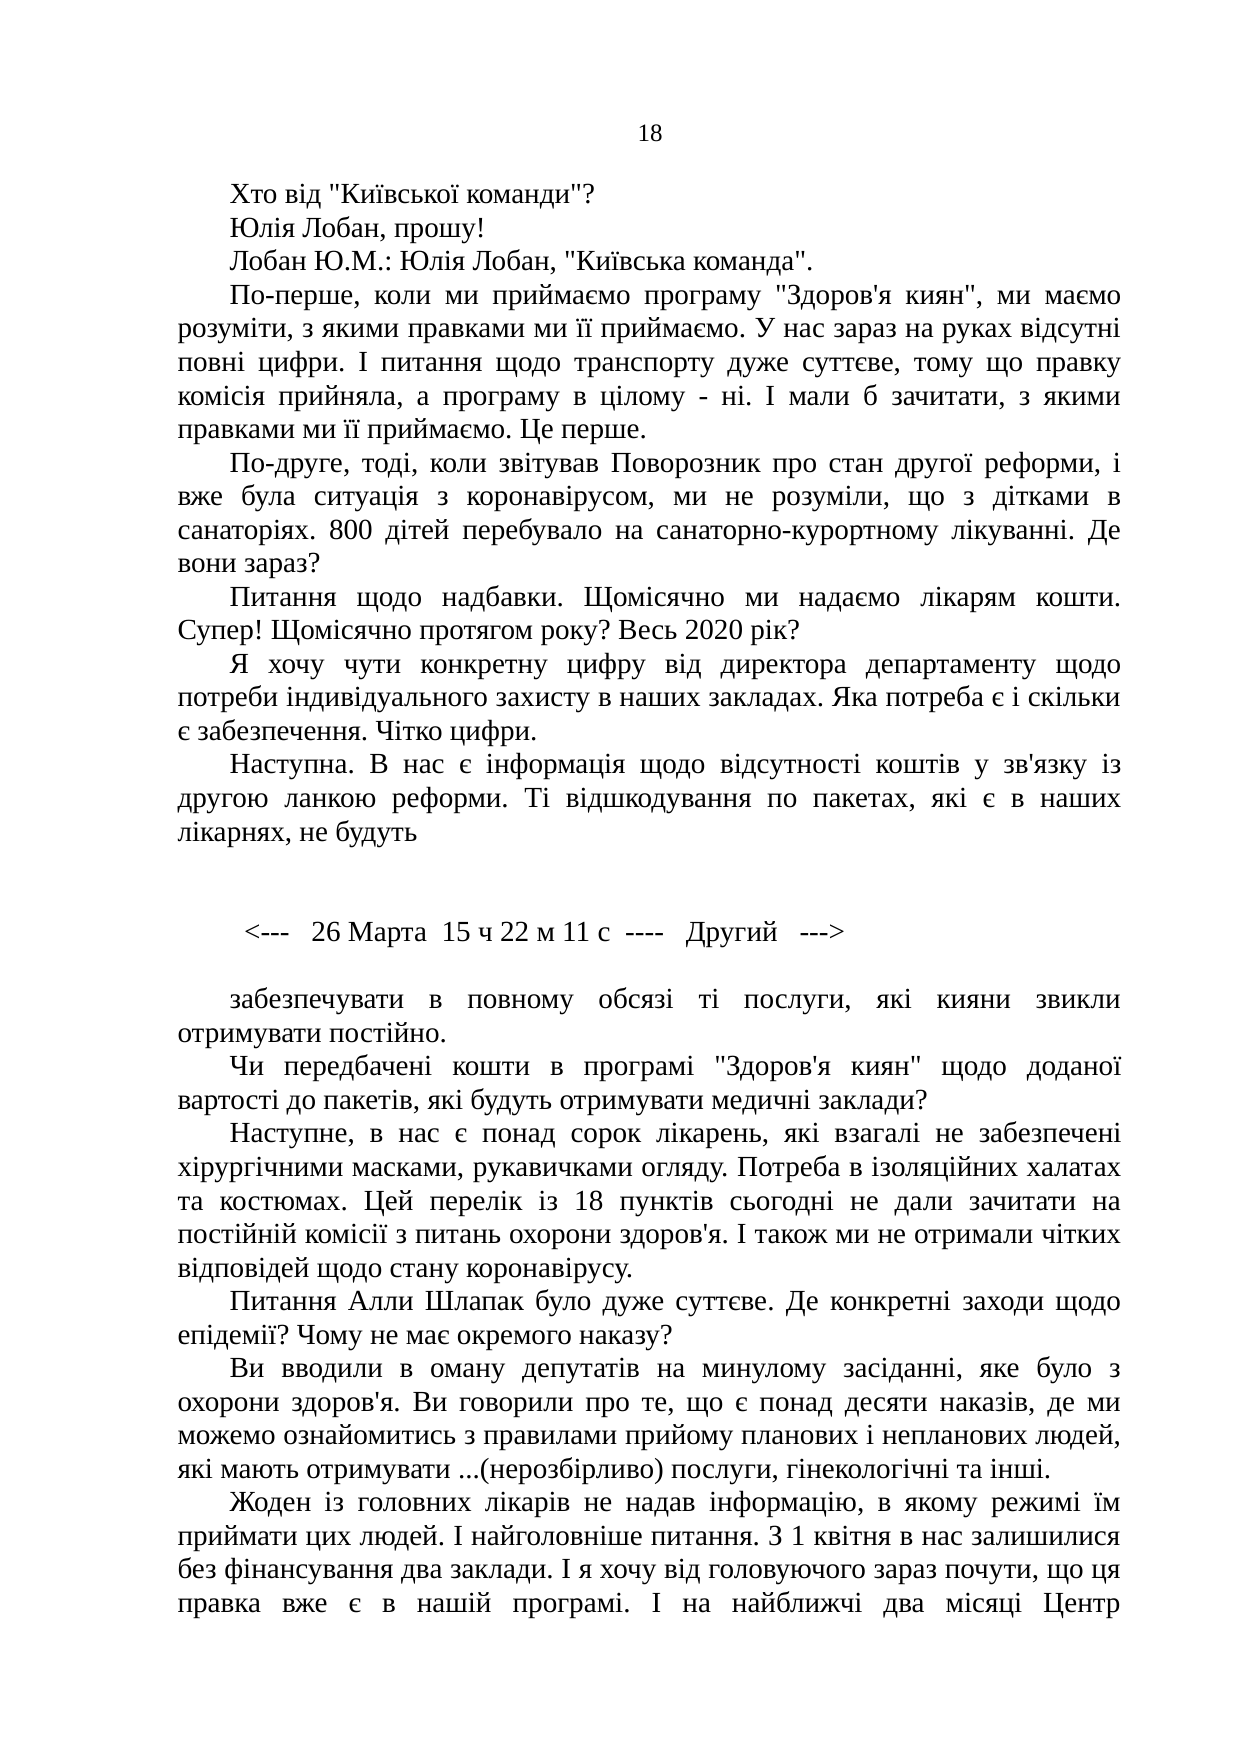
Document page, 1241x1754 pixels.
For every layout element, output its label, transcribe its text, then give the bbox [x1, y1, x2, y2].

text Лобан Ю.М.: Юлія Лобан, "Київська команда". [177, 243, 1122, 277]
text Юлія Лобан, прошу! [177, 210, 1122, 243]
text Наступне, в нас є понад сорок лікарень, які взагалі не забезпечені хірургічними масками, рукавичками огляду. Потреба в ізоляційних халатах та костюмах. Цей перелік із 18 пунктів сьогодні не дали зачитати на постійній комісії з питань охорони здоров'я. І також ми не отримали чітких відповідей щодо стану коронавірусу. [177, 1116, 1122, 1283]
text Наступна. В нас є інформація щодо відсутності коштів у зв'язку із другою ланкою реформи. Ті відшкодування по пакетах, які є в наших лікарнях, не будуть [177, 747, 1122, 847]
text Хто від "Київської команди"? [177, 176, 1122, 210]
text забезпечувати в повному обсязі ті послуги, які кияни звикли отримувати постійно. [177, 981, 1122, 1048]
text По-перше, коли ми приймаємо програму "Здоров'я киян", ми маємо розуміти, з якими правками ми її приймаємо. У нас зараз на руках відсутні повні цифри. І питання щодо транспорту дуже суттєве, тому що правку комісія прийняла, а програму в цілому - ні. І мали б зачитати, з якими правками ми її приймаємо. Це перше. [177, 277, 1122, 445]
text Ви вводили в оману депутатів на минулому засіданні, яке було з охорони здоров'я. Ви говорили про те, що є понад десяти наказів, де ми можемо ознайомитись з правилами прийому планових і непланових людей, які мають отримувати ...(нерозбірливо) послуги, гінекологічні та інші. [177, 1350, 1122, 1484]
text По-друге, тоді, коли звітував Поворозник про стан другої реформи, і вже була ситуація з коронавірусом, ми не розуміли, що з дітками в санаторіях. 800 дітей перебувало на санаторно-курортному лікуванні. Де вони зараз? [177, 445, 1122, 579]
text Жоден із головних лікарів не надав інформацію, в якому режимі їм приймати цих людей. І найголовніше питання. З 1 квітня в нас залишилися без фінансування два заклади. І я хочу від головуючого зараз почути, що ця правка вже є в нашій програмі. І на найближчі два місяці Центр [177, 1484, 1122, 1619]
text Я хочу чути конкретну цифру від директора департаменту щодо потреби індивідуального захисту в наших закладах. Яка потреба є і скільки є забезпечення. Чітко цифри. [177, 646, 1122, 747]
text <--- 26 Марта 15 ч 22 м 11 с ---- Другий ---> [177, 914, 1122, 948]
text Питання щодо надбавки. Щомісячно ми надаємо лікарям кошти. Супер! Щомісячно протягом року? Весь 2020 рік? [177, 579, 1122, 646]
text Чи передбачені кошти в програмі "Здоров'я киян" щодо доданої вартості до пакетів, які будуть отримувати медичні заклади? [177, 1048, 1122, 1116]
text Питання Алли Шлапак було дуже суттєве. Де конкретні заходи щодо епідемії? Чому не має окремого наказу? [177, 1283, 1122, 1350]
